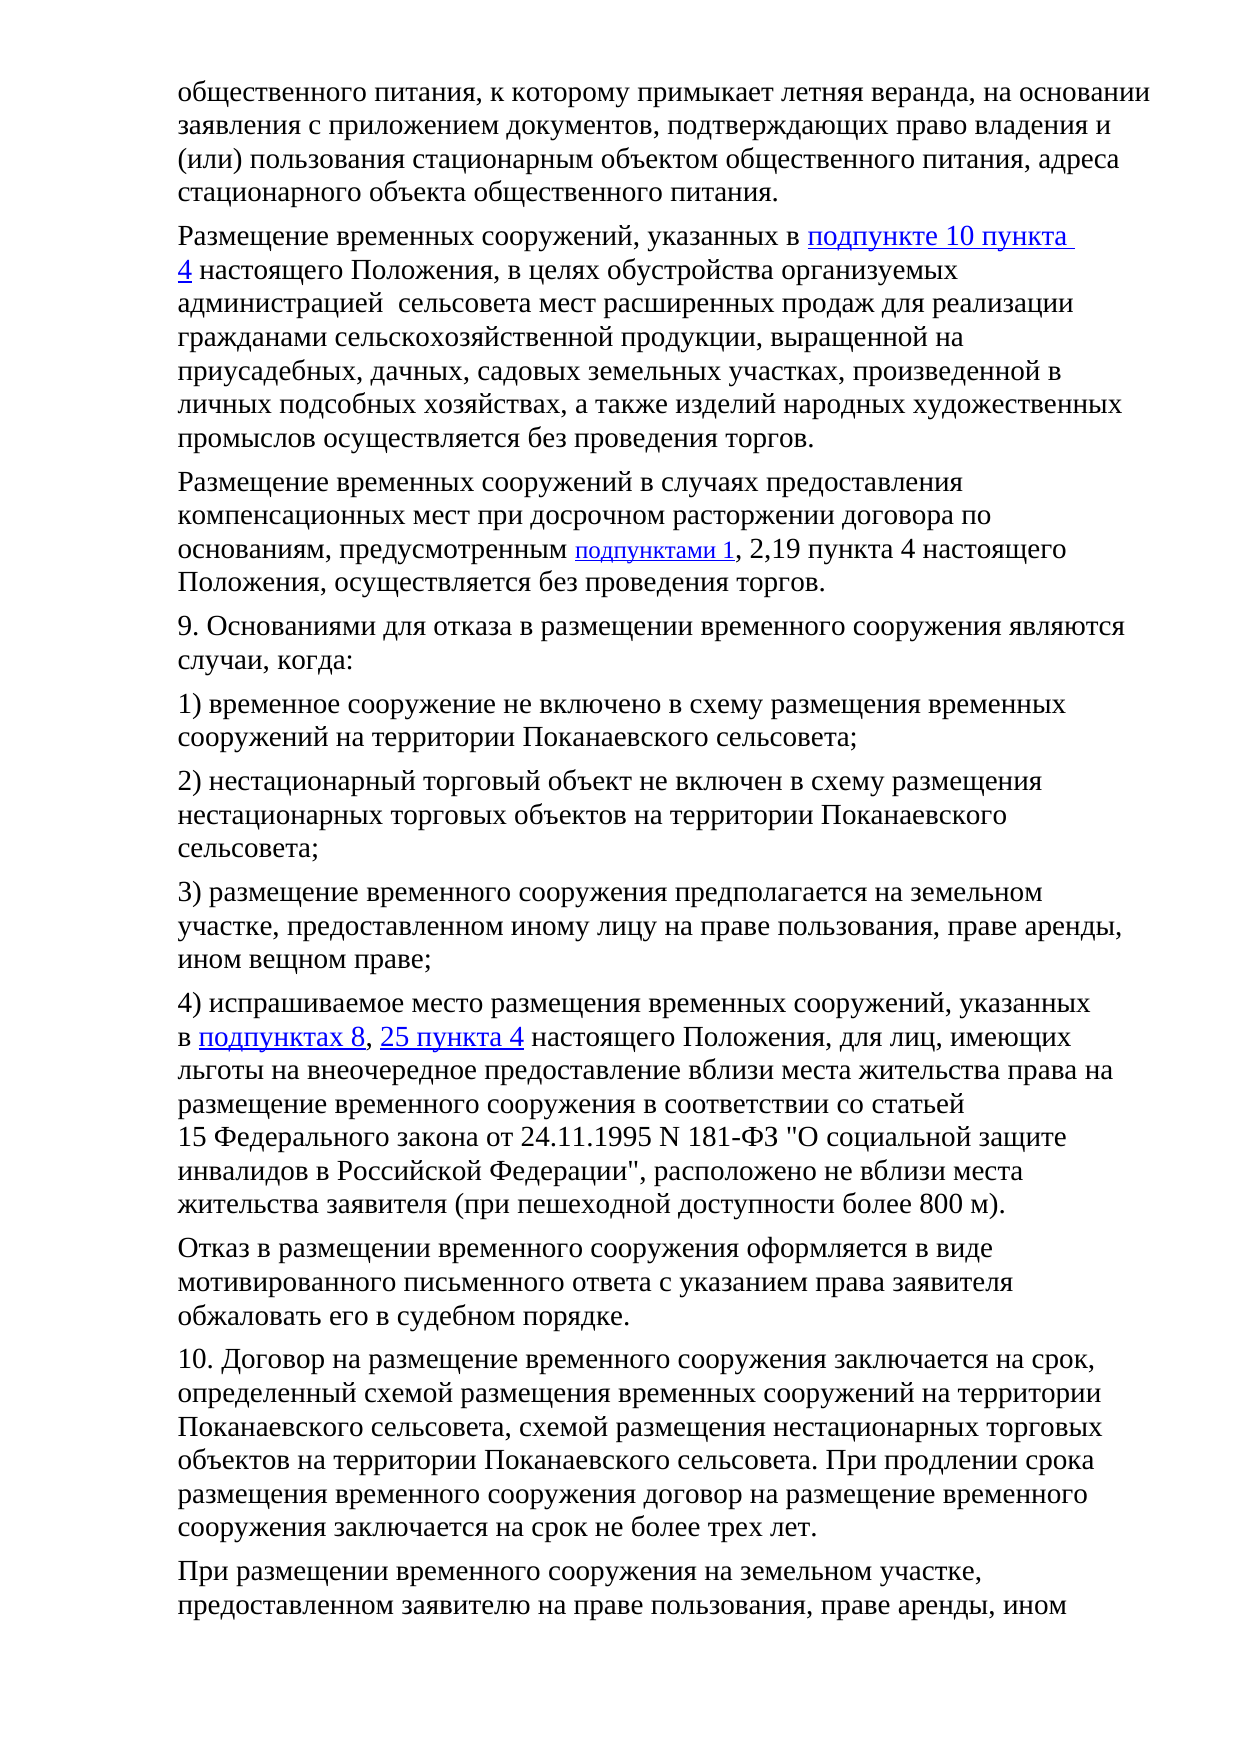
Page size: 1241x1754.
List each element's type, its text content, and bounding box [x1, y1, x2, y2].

text 2) нестационарный торговый объект не включен в схему размещения нестационарных торговых объектов на территории Поканаевского сельсовета; [177, 763, 1152, 864]
text Отказ в размещении временного сооружения оформляется в виде мотивированного письменного ответа с указанием права заявителя обжаловать его в судебном порядке. [177, 1231, 1152, 1331]
text 1) временное сооружение не включено в схему размещения временных сооружений на территории Поканаевского сельсовета; [177, 686, 1152, 753]
text 3) размещение временного сооружения предполагается на земельном участке, предоставленном иному лицу на праве пользования, праве аренды, ином вещном праве; [177, 874, 1152, 975]
text 9. Основаниями для отказа в размещении временного сооружения являются случаи, когда: [177, 608, 1152, 675]
text общественного питания, к которому примыкает летняя веранда, на основании заявления с приложением документов, подтверждающих право владения и (или) пользования стационарным объектом общественного питания, адреса стационарного объекта общественного питания. [177, 74, 1152, 208]
text При размещении временного сооружения на земельном участке, предоставленном заявителю на праве пользования, праве аренды, ином [177, 1553, 1152, 1620]
text 10. Договор на размещение временного сооружения заключается на срок, определенный схемой размещения временных сооружений на территории Поканаевского сельсовета, схемой размещения нестационарных торговых объектов на территории Поканаевского сельсовета. При продлении срока размещения временного сооружения договор на размещение временного сооружения заключается на срок не более трех лет. [177, 1342, 1152, 1543]
text Размещение временных сооружений, указанных в подпункте 10 пункта 4 настоящего Положения, в целях обустройства организуемых администрацией сельсовета мест расширенных продаж для реализации гражданами сельскохозяйственной продукции, выращенной на приусадебных, дачных, садовых земельных участках, произведенной в личных подсобных хозяйствах, а также изделий народных художественных промыслов осуществляется без проведения торгов. [177, 218, 1152, 453]
text Размещение временных сооружений в случаях предоставления компенсационных мест при досрочном расторжении договора по основаниям, предусмотренным подпунктами 1, 2,19 пункта 4 настоящего Положения, осуществляется без проведения торгов. [177, 464, 1152, 598]
text 4) испрашиваемое место размещения временных сооружений, указанных в подпунктах 8, 25 пункта 4 настоящего Положения, для лиц, имеющих льготы на внеочередное предоставление вблизи места жительства права на размещение временного сооружения в соответствии со статьей 15 Федерального закона от 24.11.1995 N 181-ФЗ "О социальной защите инвалидов в Российской Федерации", расположено не вблизи места жительства заявителя (при пешеходной доступности более 800 м). [177, 985, 1152, 1220]
